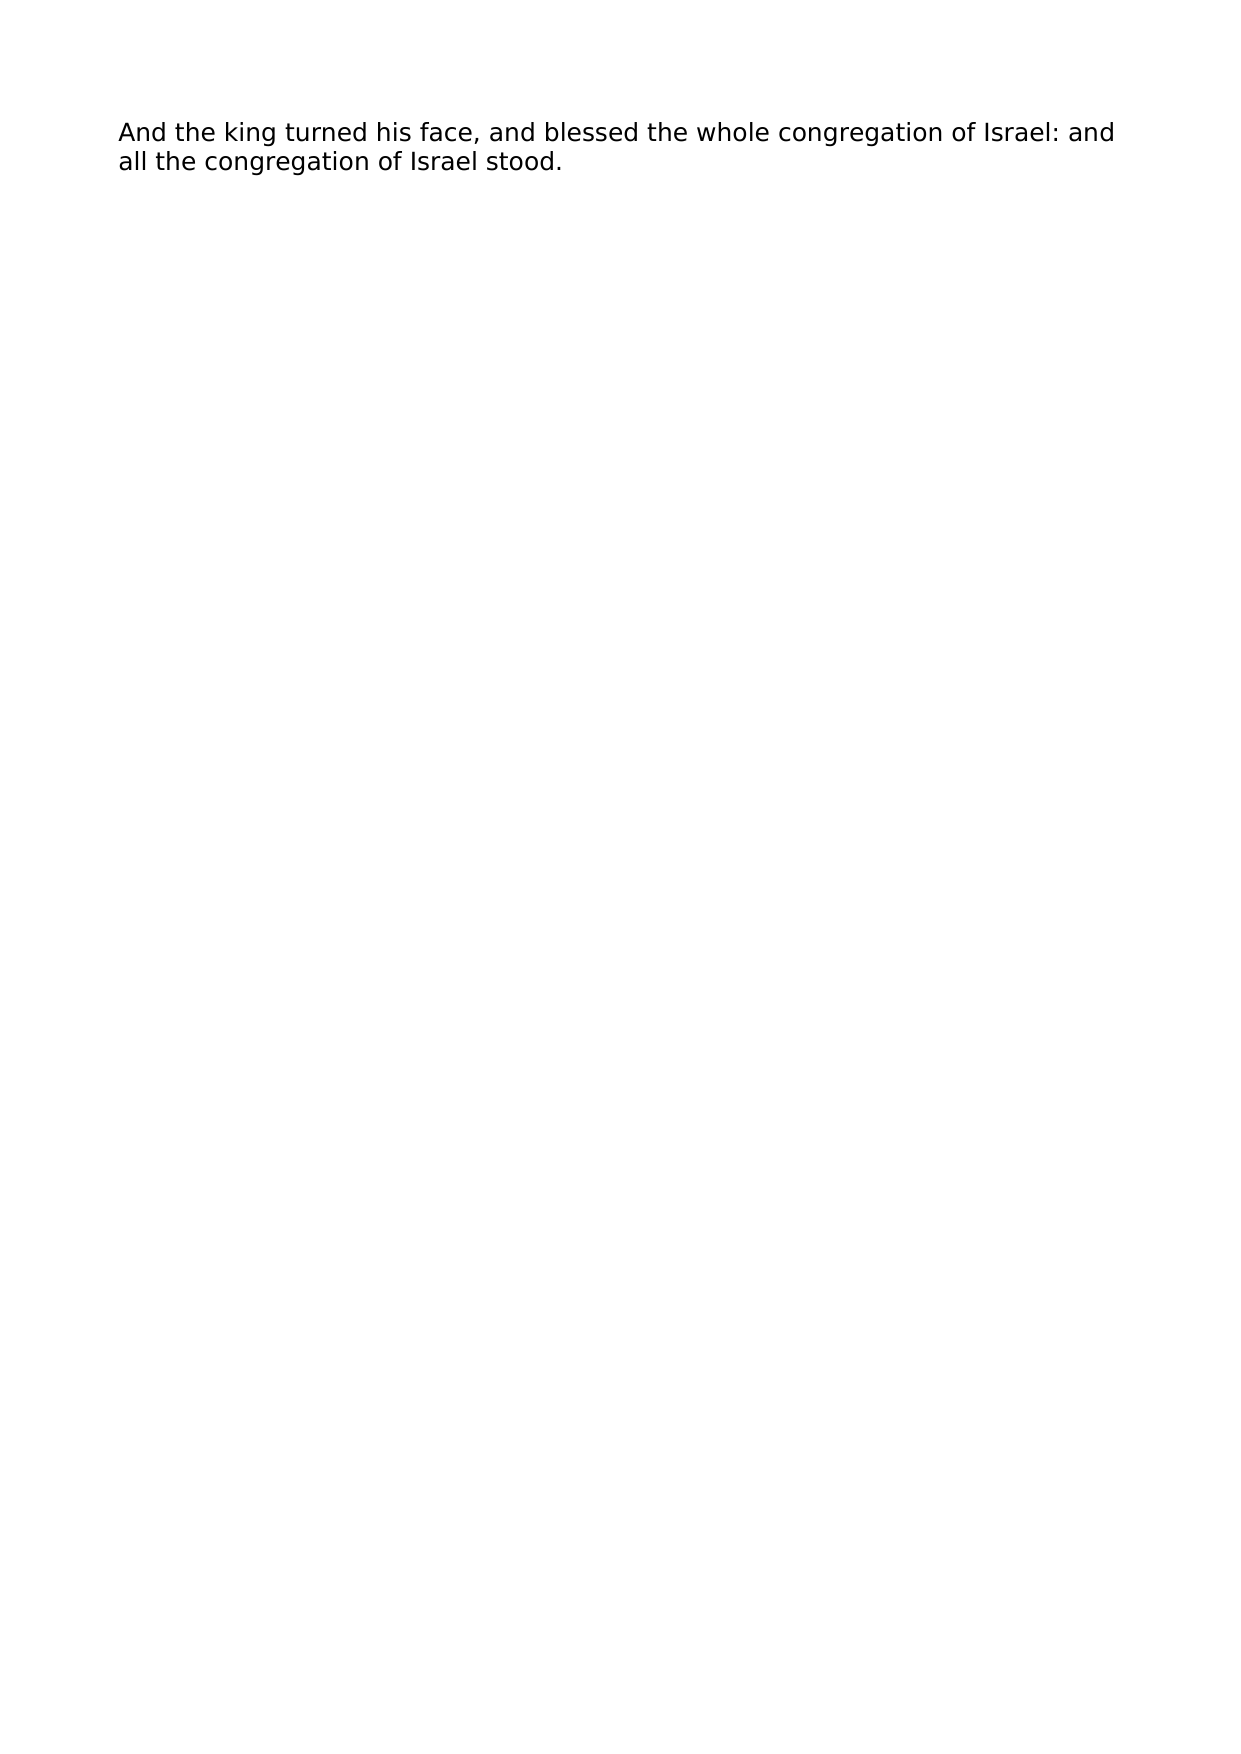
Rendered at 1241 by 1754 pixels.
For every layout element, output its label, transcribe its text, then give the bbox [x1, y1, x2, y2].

text And the king turned his face, and blessed the whole congregation of Israel: and all the congregation of Israel stood. [118, 118, 1122, 176]
